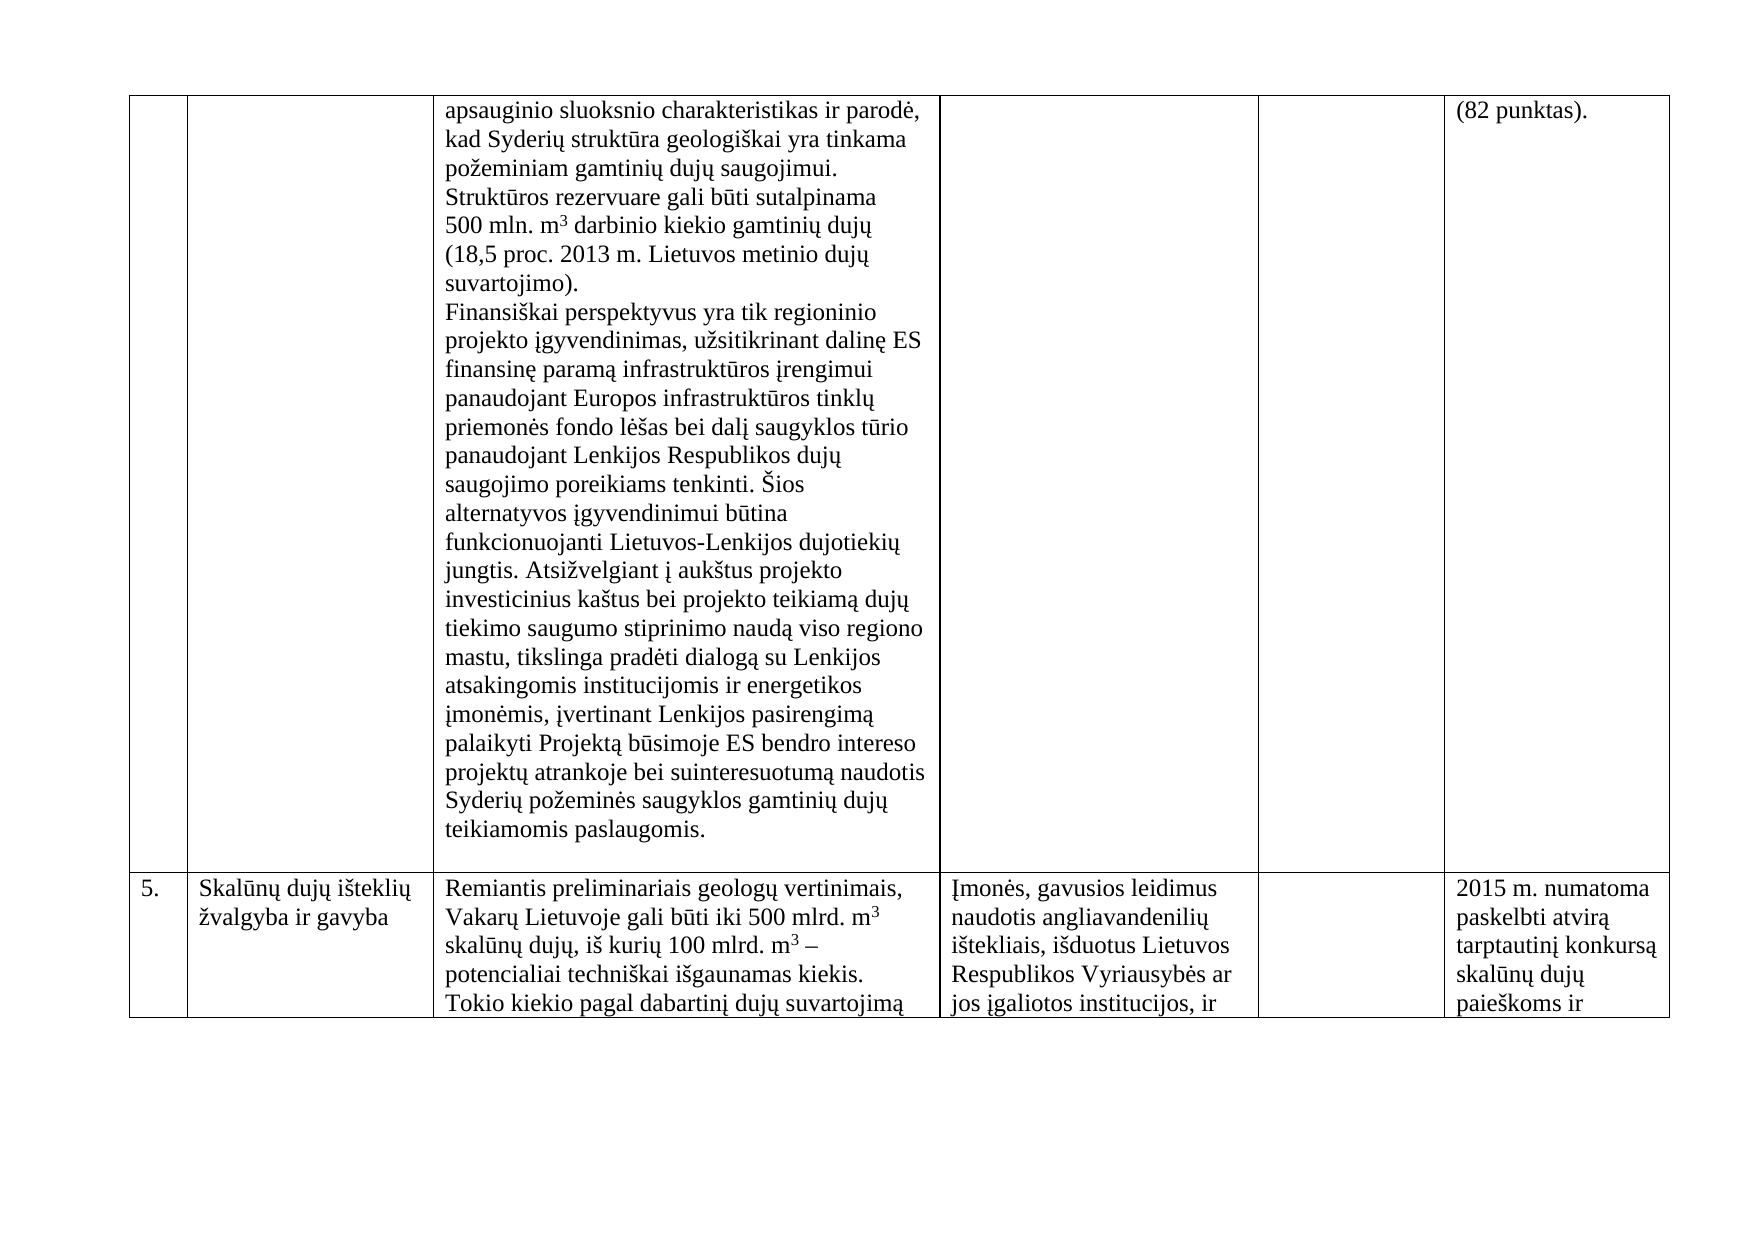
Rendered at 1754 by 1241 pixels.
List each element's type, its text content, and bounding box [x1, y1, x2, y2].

table_cell [188, 96, 433, 872]
table_cell [1259, 873, 1444, 1017]
table_cell 5. [130, 873, 187, 1017]
table_cell 2015 m. numatoma paskelbti atvirą tarptautinį konkursą skalūnų dujų paieškoms ir [1445, 873, 1669, 1017]
table_cell apsauginio sluoksnio charakteristikas ir parodė, kad Syderių struktūra geologiškai yra tinkama požeminiam gamtinių dujų saugojimui. Struktūros rezervuare gali būti sutalpinama 500 mln. m3 darbinio kiekio gamtinių dujų (18,5 proc. 2013 m. Lietuvos metinio dujų suvartojimo). Finansiškai perspektyvus yra tik regioninio projekto įgyvendinimas, užsitikrinant dalinę ES finansinę paramą infrastruktūros įrengimui panaudojant Europos infrastruktūros tinklų priemonės fondo lėšas bei dalį saugyklos tūrio panaudojant Lenkijos Respublikos dujų saugojimo poreikiams tenkinti. Šios alternatyvos įgyvendinimui būtina funkcionuojanti Lietuvos-Lenkijos dujotiekių jungtis. Atsižvelgiant į aukštus projekto investicinius kaštus bei projekto teikiamą dujų tiekimo saugumo stiprinimo naudą viso regiono mastu, tikslinga pradėti dialogą su Lenkijos atsakingomis institucijomis ir energetikos įmonėmis, įvertinant Lenkijos pasirengimą palaikyti Projektą būsimoje ES bendro intereso projektų atrankoje bei suinteresuotumą naudotis Syderių požeminės saugyklos gamtinių dujų teikiamomis paslaugomis. [434, 96, 939, 872]
table_cell [1259, 96, 1444, 872]
table_cell (82 punktas). [1445, 96, 1669, 872]
table_cell [941, 96, 1258, 872]
table_cell Skalūnų dujų išteklių žvalgyba ir gavyba [188, 873, 433, 1017]
table_cell Įmonės, gavusios leidimus naudotis angliavandenilių ištekliais, išduotus Lietuvos Respublikos Vyriausybės ar jos įgaliotos institucijos, ir [941, 873, 1258, 1017]
table_cell Remiantis preliminariais geologų vertinimais, Vakarų Lietuvoje gali būti iki 500 mlrd. m3 skalūnų dujų, iš kurių 100 mlrd. m3 – potencialiai techniškai išgaunamas kiekis. Tokio kiekio pagal dabartinį dujų suvartojimą [434, 873, 939, 1017]
table_cell [130, 96, 187, 872]
